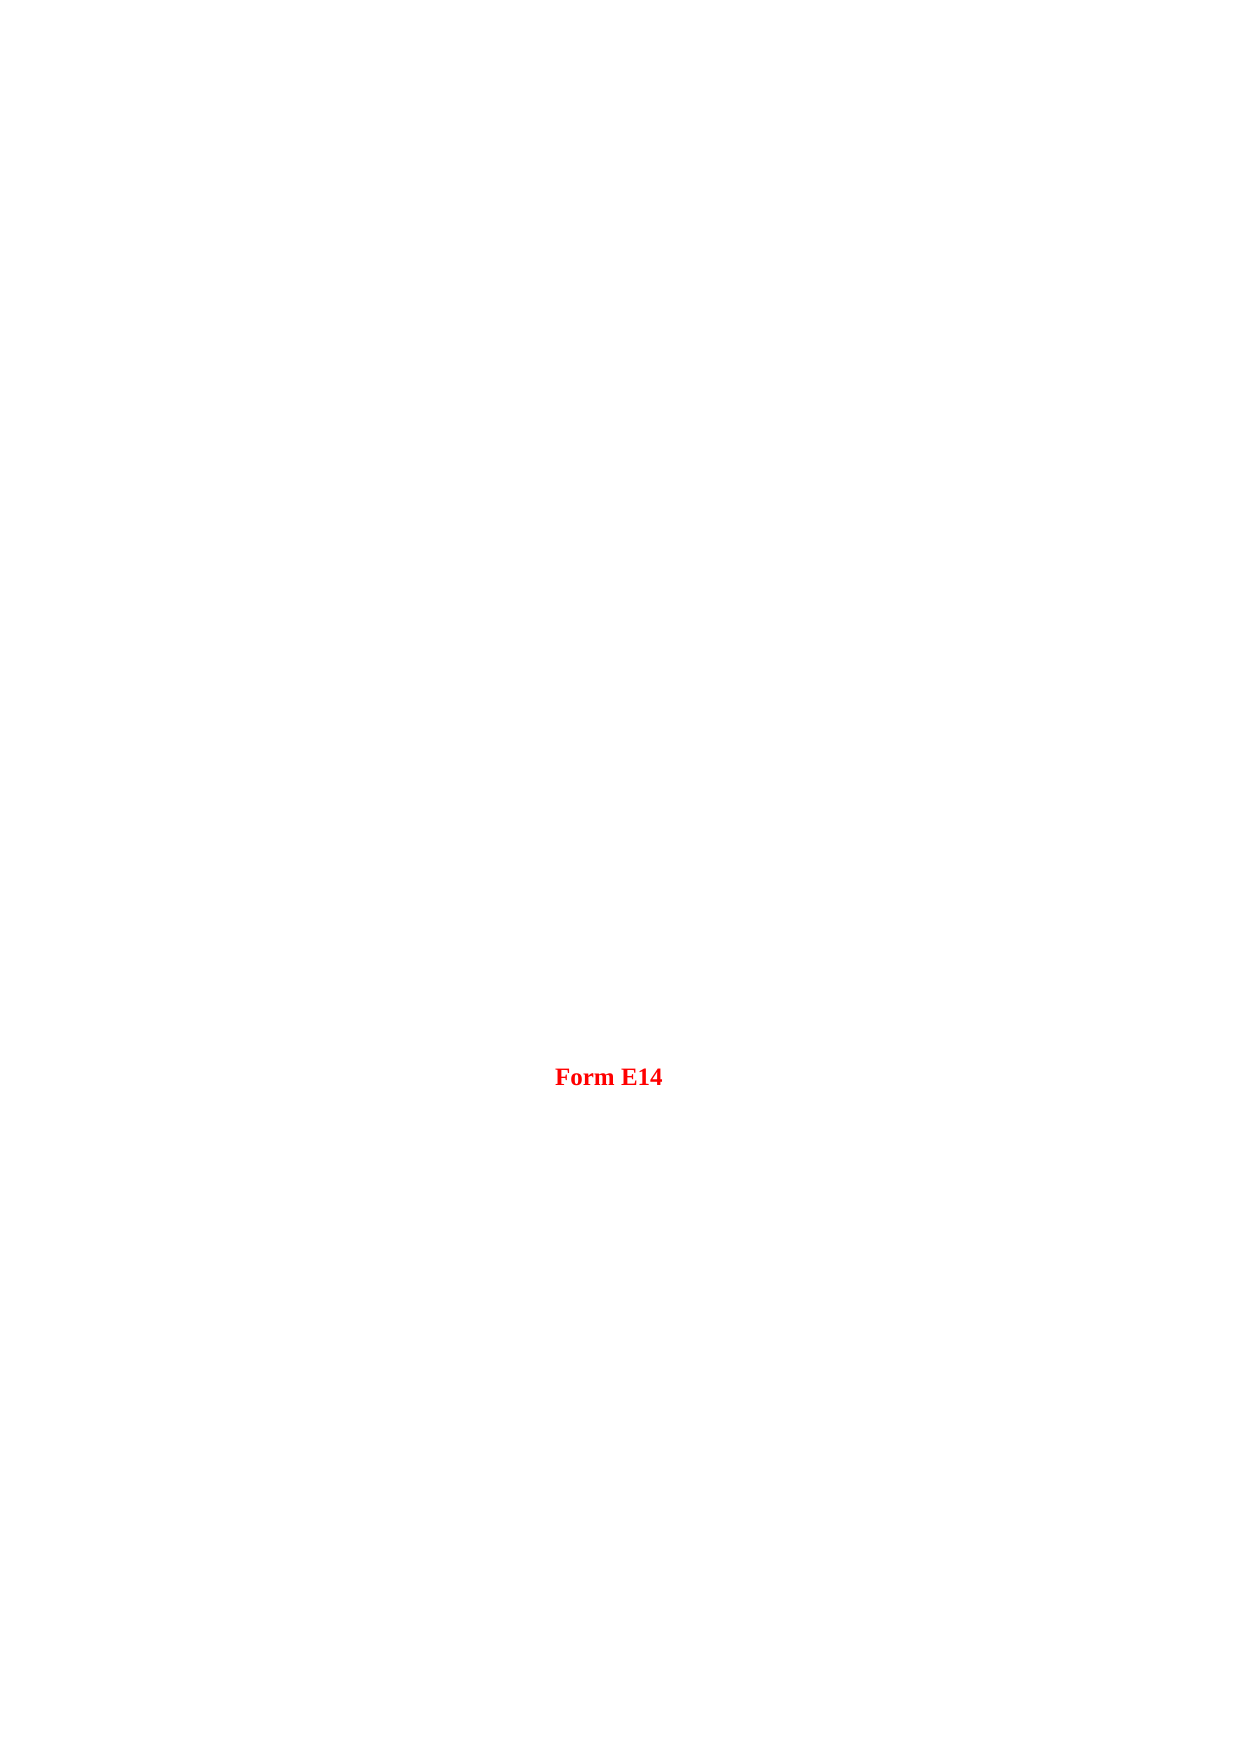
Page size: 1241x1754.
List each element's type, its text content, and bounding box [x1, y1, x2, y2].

text Form E14 [59, 1035, 1158, 1097]
